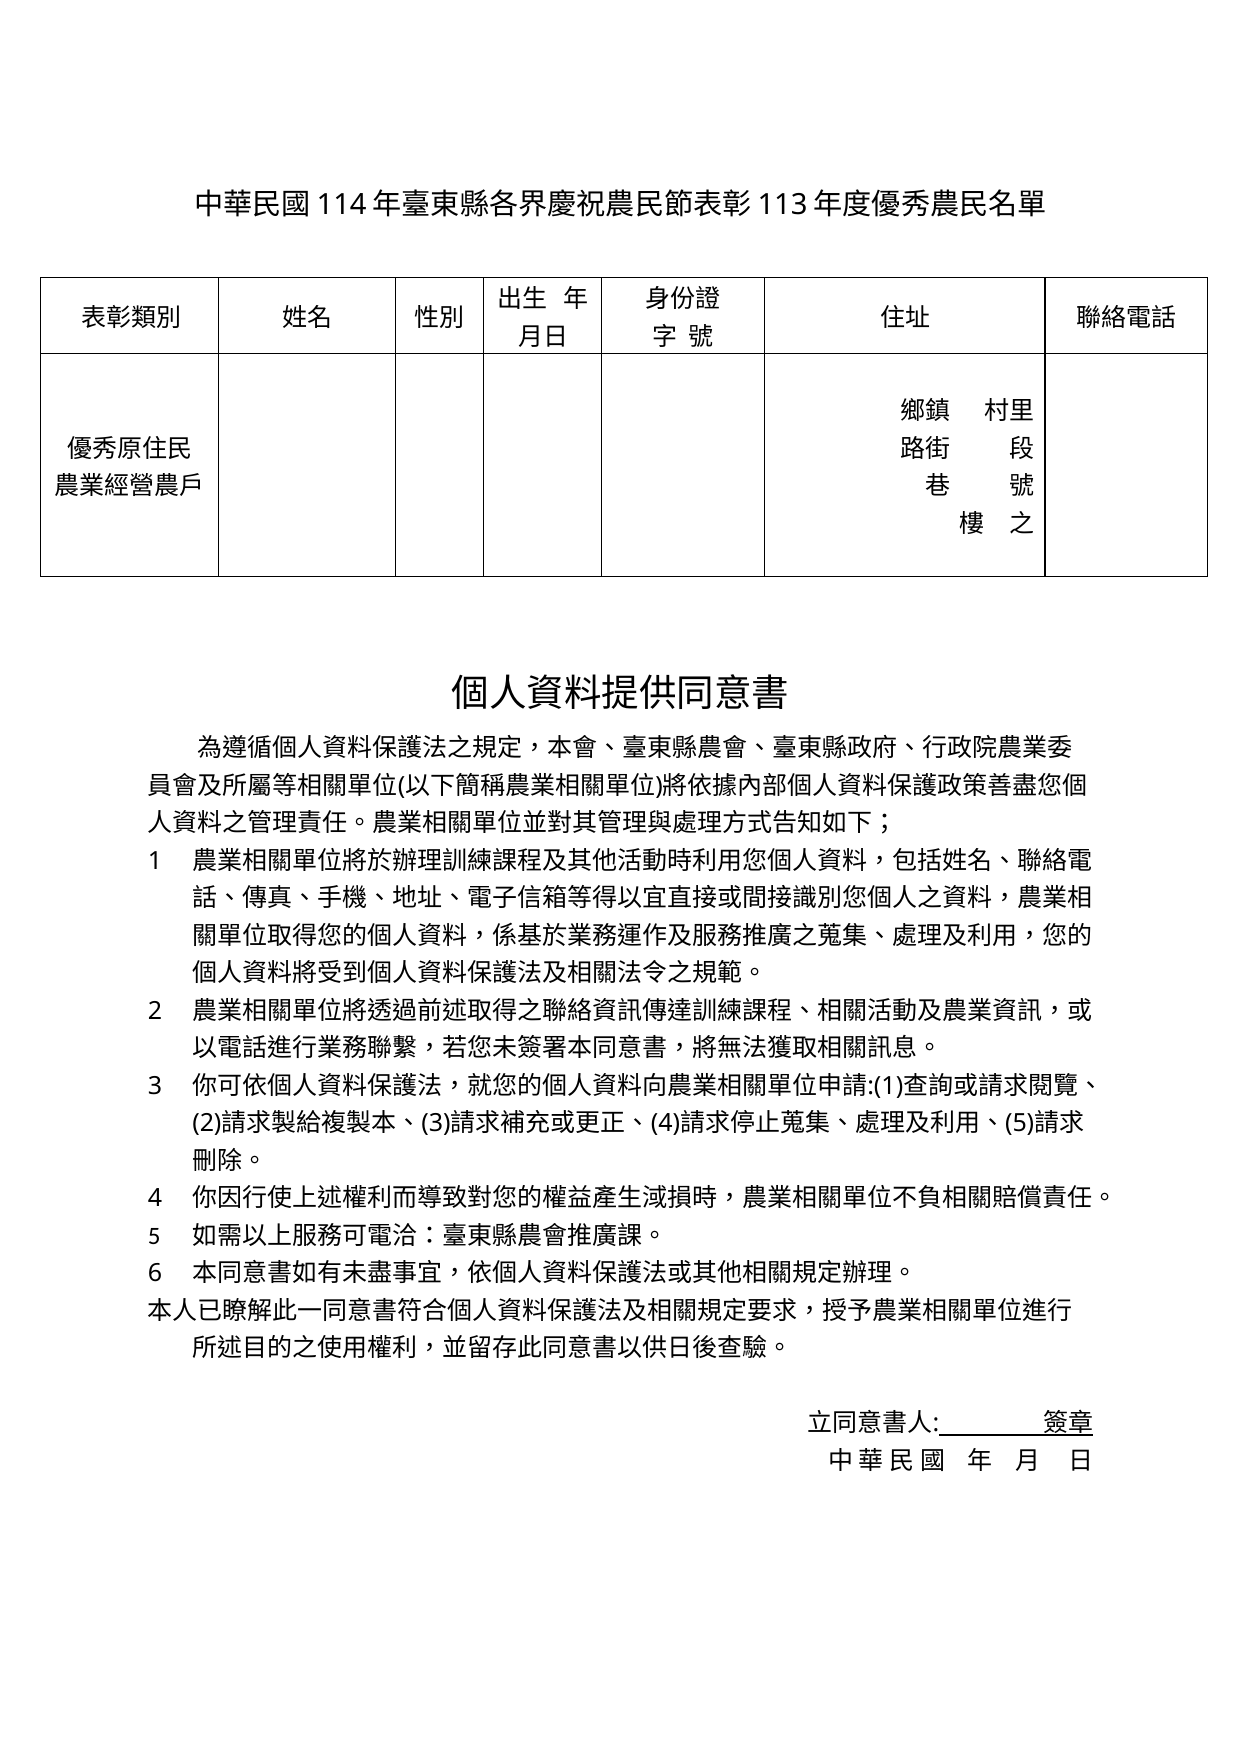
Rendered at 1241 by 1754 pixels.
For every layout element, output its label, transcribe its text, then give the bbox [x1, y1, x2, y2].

table_cell [219, 354, 395, 576]
list 你可依個人資料保護法，就您的個人資料向農業相關單位申請:(1)查詢或請求閱覽、(2)請求製給複製本、(3)請求補充或更正、(4)請求停止蒐集、處理及利用、(5)請求刪除。 [148, 1065, 1093, 1177]
list 中 華 民 國 年 月 日 [185, 1440, 1093, 1477]
text 中華民國114年臺東縣各界慶祝農民節表彰113年度優秀農民名單 [148, 164, 1093, 239]
list 如需以上服務可電洽：臺東縣農會推廣課。 [148, 1215, 1093, 1252]
table_header 性別 [396, 278, 483, 353]
list 本人已瞭解此一同意書符合個人資料保護法及相關規定要求，授予農業相關單位進行所述目的之使用權利，並留存此同意書以供日後查驗。 [148, 1290, 1093, 1365]
table_header 身份證 字 號 [602, 278, 764, 353]
text 個人資料提供同意書 [148, 652, 1093, 727]
table_cell [1046, 354, 1207, 576]
table_cell [602, 354, 764, 576]
table_cell 優秀原住民 農業經營農戶 [41, 354, 218, 576]
text 為遵循個人資料保護法之規定，本會、臺東縣農會、臺東縣政府、行政院農業委員會及所屬等相關單位(以下簡稱農業相關單位)將依據內部個人資料保護政策善盡您個人資料之管理責任。農業相關單位並對其管理與處理方式告知如下； [148, 727, 1093, 840]
list 你因行使上述權利而導致對您的權益產生淢損時，農業相關單位不負相關賠償責任。 [148, 1177, 1093, 1215]
table_header 住址 [765, 278, 1044, 353]
list 本同意書如有未盡事宜，依個人資料保護法或其他相關規定辦理。 [148, 1252, 1093, 1290]
table_header 表彰類別 [41, 278, 218, 353]
table_cell [484, 354, 601, 576]
table_header 聯絡電話 [1046, 278, 1207, 353]
table_cell 鄉鎮 村里 路街 段 巷 號 樓 之 [765, 354, 1044, 576]
table_header 出生 年月日 [484, 278, 601, 353]
table_header 姓名 [219, 278, 395, 353]
list 農業相關單位將於辦理訓練課程及其他活動時利用您個人資料，包括姓名、聯絡電話、傳真、手機、地址、電子信箱等得以宜直接或間接識別您個人之資料，農業相關單位取得您的個人資料，係基於業務運作及服務推廣之蒐集、處理及利用，您的個人資料將受到個人資料保護法及相關法令之規範。 [148, 840, 1093, 990]
list 農業相關單位將透過前述取得之聯絡資訊傳達訓練課程、相關活動及農業資訊，或以電話進行業務聯繫，若您未簽署本同意書，將無法獲取相關訊息。 [148, 990, 1093, 1065]
table_cell [396, 354, 483, 576]
list 立同意書人: 簽章 [185, 1402, 1093, 1440]
